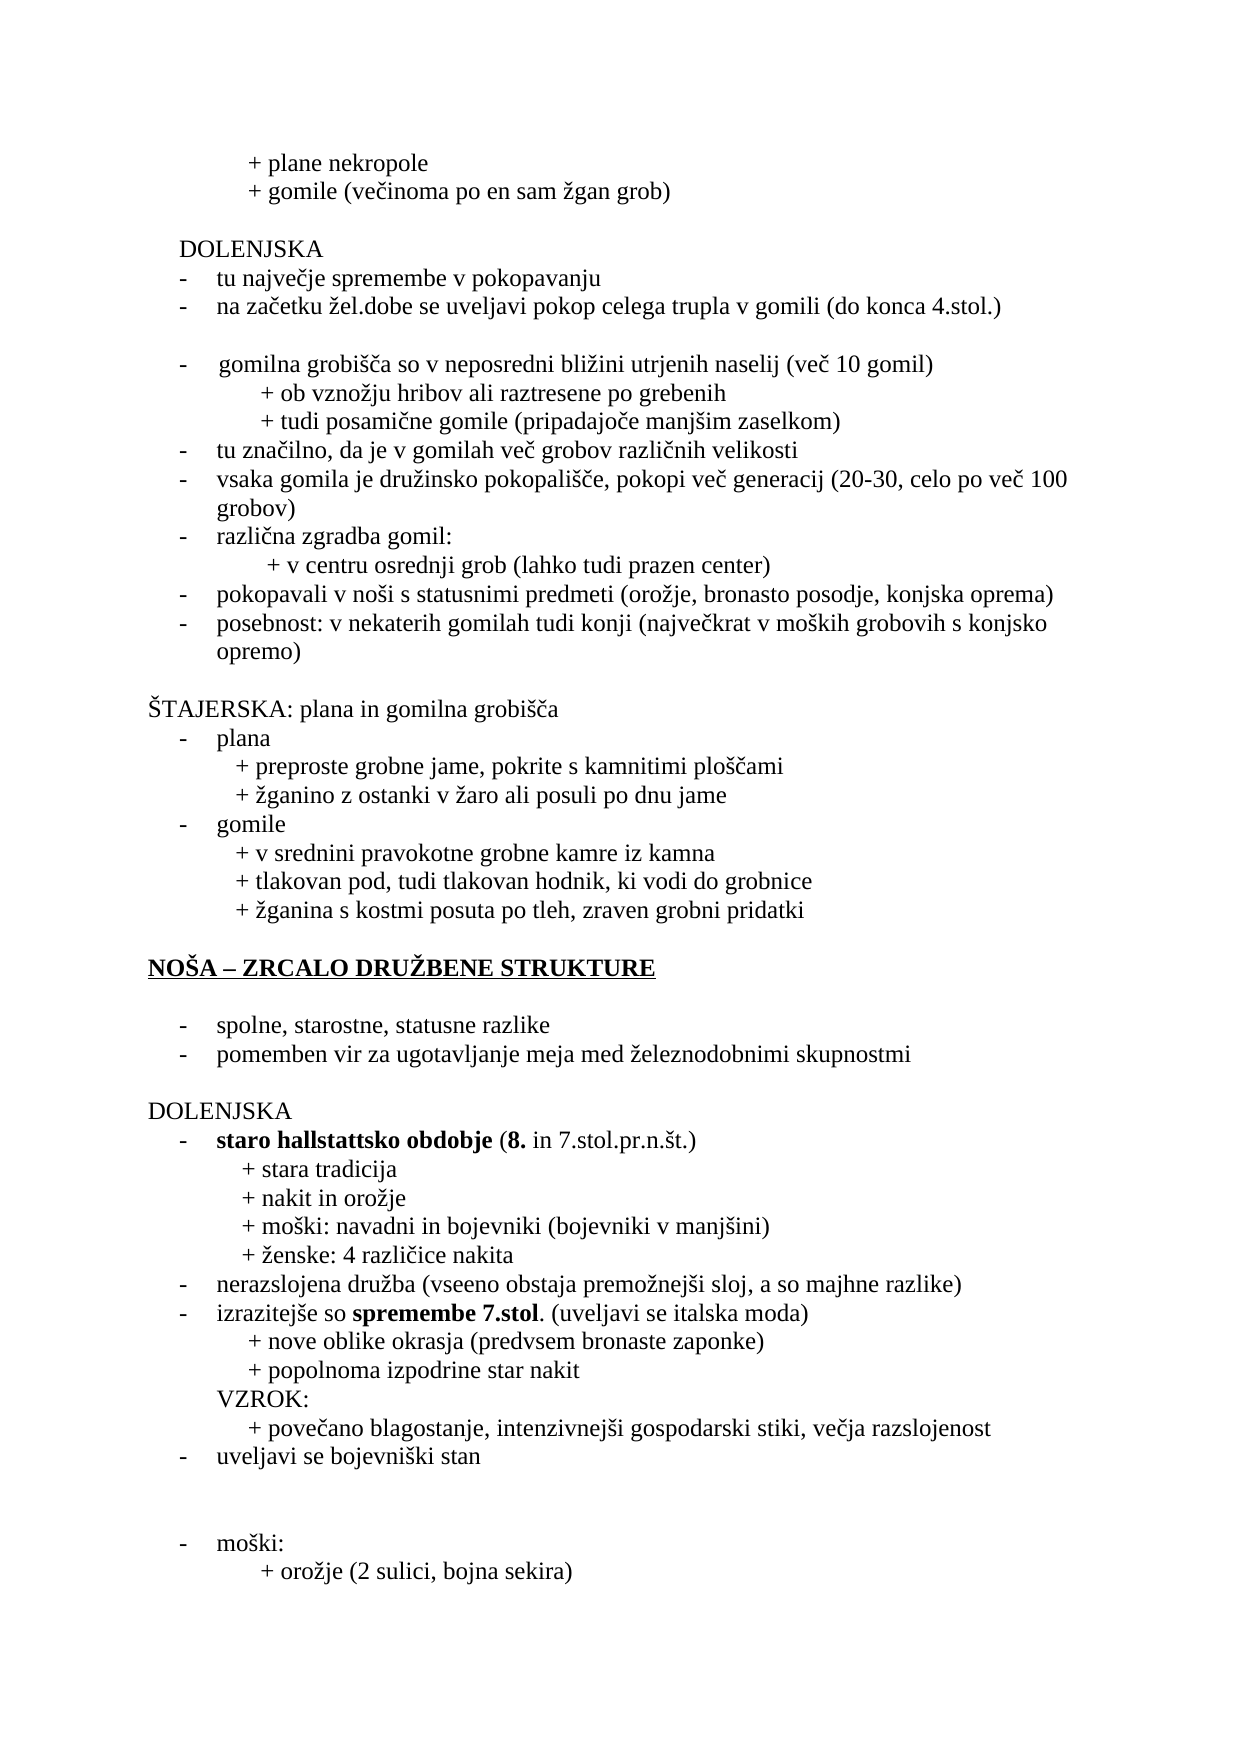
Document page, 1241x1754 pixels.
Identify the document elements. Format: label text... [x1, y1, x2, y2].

list tu značilno, da je v gomilah več grobov različnih velikosti [179, 435, 1093, 464]
text + gomile (večinoma po en sam žgan grob) [179, 176, 1093, 205]
list uveljavi se bojevniški stan [179, 1441, 1093, 1470]
text + plane nekropole [179, 148, 1093, 176]
list staro hallstattsko obdobje (8. in 7.stol.pr.n.št.) [179, 1125, 1093, 1154]
text + nove oblike okrasja (predvsem bronaste zaponke) [179, 1326, 1093, 1355]
list moški: [179, 1528, 1093, 1556]
list posebnost: v nekaterih gomilah tudi konji (največkrat v moških grobovih s konjsko opremo) [179, 608, 1093, 665]
list pokopavali v noši s statusnimi predmeti (orožje, bronasto posodje, konjska oprema) [179, 579, 1093, 608]
list nerazslojena družba (vseeno obstaja premožnejši sloj, a so majhne razlike) [179, 1269, 1093, 1298]
text + žganina s kostmi posuta po tleh, zraven grobni pridatki [148, 895, 1093, 924]
text NOŠA – ZRCALO DRUŽBENE STRUKTURE [148, 953, 1093, 981]
text + tudi posamične gomile (pripadajoče manjšim zaselkom) [179, 406, 1093, 435]
text ŠTAJERSKA: plana in gomilna grobišča [148, 694, 1093, 723]
list plana [179, 723, 1093, 751]
list pomemben vir za ugotavljanje meja med železnodobnimi skupnostmi [179, 1039, 1093, 1068]
text DOLENJSKA [148, 1096, 1093, 1125]
text + stara tradicija [179, 1154, 1093, 1183]
text + preproste grobne jame, pokrite s kamnitimi ploščami [179, 751, 1093, 780]
text + moški: navadni in bojevniki (bojevniki v manjšini) [179, 1211, 1093, 1240]
list vsaka gomila je družinsko pokopališče, pokopi več generacij (20-30, celo po več 100 grobov) [179, 464, 1093, 521]
list gomile [179, 809, 1093, 838]
text + v srednini pravokotne grobne kamre iz kamna [148, 838, 1093, 866]
list različna zgradba gomil: [179, 521, 1093, 550]
text + orožje (2 sulici, bojna sekira) [179, 1556, 1093, 1585]
list izrazitejše so spremembe 7.stol. (uveljavi se italska moda) [179, 1298, 1093, 1326]
text + ob vznožju hribov ali raztresene po grebenih [179, 378, 1093, 406]
list tu največje spremembe v pokopavanju [179, 263, 1093, 291]
text + povečano blagostanje, intenzivnejši gospodarski stiki, večja razslojenost [179, 1413, 1093, 1441]
list spolne, starostne, statusne razlike [179, 1010, 1093, 1039]
list na začetku žel.dobe se uveljavi pokop celega trupla v gomili (do konca 4.stol.) [179, 291, 1093, 320]
text VZROK: [179, 1384, 1093, 1413]
text + ženske: 4 različice nakita [179, 1240, 1093, 1269]
text + v centru osrednji grob (lahko tudi prazen center) [179, 550, 1093, 579]
text + popolnoma izpodrine star nakit [179, 1355, 1093, 1384]
text + tlakovan pod, tudi tlakovan hodnik, ki vodi do grobnice [148, 866, 1093, 895]
text - gomilna grobišča so v neposredni bližini utrjenih naselij (več 10 gomil) [179, 349, 1093, 378]
text DOLENJSKA [179, 234, 1093, 263]
text + žganino z ostanki v žaro ali posuli po dnu jame [179, 780, 1093, 809]
text + nakit in orožje [179, 1183, 1093, 1211]
